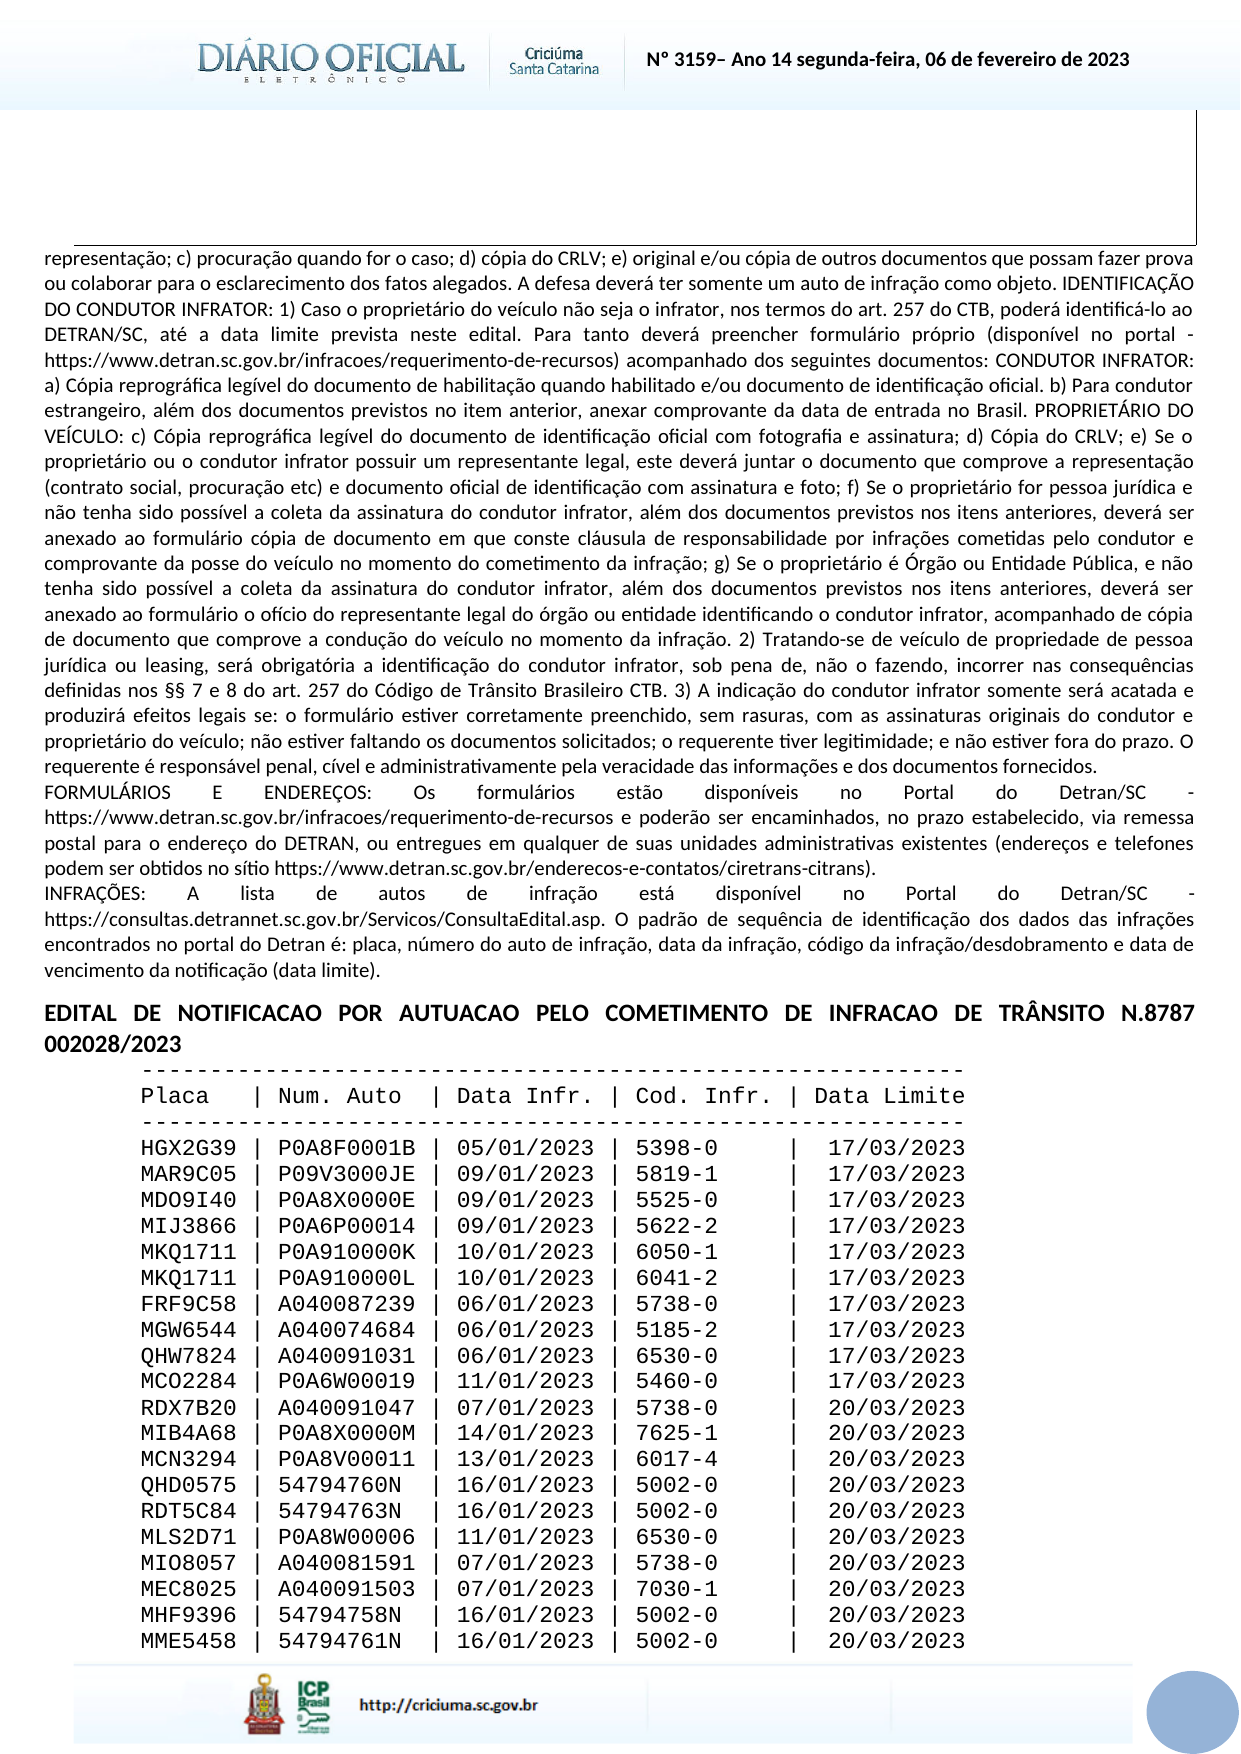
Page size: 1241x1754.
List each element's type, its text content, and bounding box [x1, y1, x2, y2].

text MIB4A68 | P0A8X0000M | 14/01/2023 | 7625-1 | 20/03/2023 [44, 1422, 1196, 1448]
text FRF9C58 | A040087239 | 06/01/2023 | 5738-0 | 17/03/2023 [44, 1292, 1196, 1318]
text MIO8057 | A040081591 | 07/01/2023 | 5738-0 | 20/03/2023 [44, 1551, 1196, 1577]
text MCN3294 | P0A8V00011 | 13/01/2023 | 6017-4 | 20/03/2023 [44, 1448, 1196, 1474]
text INFRAÇÕES: A lista de autos de infração está disponível no Portal do Detran/SC - https://consultas.detrannet.sc.gov.br/Servicos/ConsultaEdital.asp. O padrão de sequência de identificação dos dados das infrações encontrados no portal do Detran é: placa, número do auto de infração, data da infração, código da infração/desdobramento e data de vencimento da notificação (data limite). [44, 881, 1196, 982]
text MDO9I40 | P0A8X0000E | 09/01/2023 | 5525-0 | 17/03/2023 [44, 1188, 1196, 1214]
text MIJ3866 | P0A6P00014 | 09/01/2023 | 5622-2 | 17/03/2023 [44, 1214, 1196, 1240]
text EDITAL DE NOTIFICACAO POR AUTUACAO PELO COMETIMENTO DE INFRACAO DE TRÂNSITO N.8787 002028/2023 [44, 998, 1196, 1059]
text MLS2D71 | P0A8W00006 | 11/01/2023 | 6530-0 | 20/03/2023 [44, 1526, 1196, 1551]
text MAR9C05 | P09V3000JE | 09/01/2023 | 5819-1 | 17/03/2023 [44, 1162, 1196, 1188]
text RDT5C84 | 54794763N | 16/01/2023 | 5002-0 | 20/03/2023 [44, 1499, 1196, 1526]
text QHW7824 | A040091031 | 06/01/2023 | 6530-0 | 17/03/2023 [44, 1344, 1196, 1370]
text ------------------------------------------------------------ [44, 1111, 1196, 1136]
text MHF9396 | 54794758N | 16/01/2023 | 5002-0 | 20/03/2023 [44, 1603, 1196, 1629]
text QHD0575 | 54794760N | 16/01/2023 | 5002-0 | 20/03/2023 [44, 1474, 1196, 1499]
text MEC8025 | A040091503 | 07/01/2023 | 7030-1 | 20/03/2023 [44, 1577, 1196, 1603]
text RDX7B20 | A040091047 | 07/01/2023 | 5738-0 | 20/03/2023 [44, 1396, 1196, 1422]
text ------------------------------------------------------------ [44, 1059, 1196, 1084]
text MGW6544 | A040074684 | 06/01/2023 | 5185-2 | 17/03/2023 [44, 1318, 1196, 1344]
text MKQ1711 | P0A910000K | 10/01/2023 | 6050-1 | 17/03/2023 [44, 1240, 1196, 1266]
text MCO2284 | P0A6W00019 | 11/01/2023 | 5460-0 | 17/03/2023 [44, 1370, 1196, 1396]
text MME5458 | 54794761N | 16/01/2023 | 5002-0 | 20/03/2023 [44, 1629, 1196, 1655]
text MKQ1711 | P0A910000L | 10/01/2023 | 6041-2 | 17/03/2023 [44, 1266, 1196, 1292]
text Placa | Num. Auto | Data Infr. | Cod. Infr. | Data Limite [44, 1084, 1196, 1111]
text HGX2G39 | P0A8F0001B | 05/01/2023 | 5398-0 | 17/03/2023 [44, 1136, 1196, 1162]
text FORMULÁRIOS E ENDEREÇOS: Os formulários estão disponíveis no Portal do Detran/SC - https://www.detran.sc.gov.br/infracoes/requerimento-de-recursos e poderão ser encaminhados, no prazo estabelecido, via remessa postal para o endereço do DETRAN, ou entregues em qualquer de suas unidades administrativas existentes (endereços e telefones podem ser obtidos no sítio https://www.detran.sc.gov.br/enderecos-e-contatos/ciretrans-citrans). [44, 779, 1196, 881]
text representação; c) procuração quando for o caso; d) cópia do CRLV; e) original e/ou cópia de outros documentos que possam fazer prova ou colaborar para o esclarecimento dos fatos alegados. A defesa deverá ter somente um auto de infração como objeto. IDENTIFICAÇÃO DO CONDUTOR INFRATOR: 1) Caso o proprietário do veículo não seja o infrator, nos termos do art. 257 do CTB, poderá identificá-lo ao DETRAN/SC, até a data limite prevista neste edital. Para tanto deverá preencher formulário próprio (disponível no portal - https://www.detran.sc.gov.br/infracoes/requerimento-de-recursos) acompanhado dos seguintes documentos: CONDUTOR INFRATOR: a) Cópia reprográfica legível do documento de habilitação quando habilitado e/ou documento de identificação oficial. b) Para condutor estrangeiro, além dos documentos previstos no item anterior, anexar comprovante da data de entrada no Brasil. PROPRIETÁRIO DO VEÍCULO: c) Cópia reprográfica legível do documento de identificação oficial com fotografia e assinatura; d) Cópia do CRLV; e) Se o proprietário ou o condutor infrator possuir um representante legal, este deverá juntar o documento que comprove a representação (contrato social, procuração etc) e documento oficial de identificação com assinatura e foto; f) Se o proprietário for pessoa jurídica e não tenha sido possível a coleta da assinatura do condutor infrator, além dos documentos previstos nos itens anteriores, deverá ser anexado ao formulário cópia de documento em que conste cláusula de responsabilidade por infrações cometidas pelo condutor e comprovante da posse do veículo no momento do cometimento da infração; g) Se o proprietário é Órgão ou Entidade Pública, e não tenha sido possível a coleta da assinatura do condutor infrator, além dos documentos previstos nos itens anteriores, deverá ser anexado ao formulário o ofício do representante legal do órgão ou entidade identificando o condutor infrator, acompanhado de cópia de documento que comprove a condução do veículo no momento da infração. 2) Tratando-se de veículo de propriedade de pessoa jurídica ou leasing, será obrigatória a identificação do condutor infrator, sob pena de, não o fazendo, incorrer nas consequências definidas nos §§ 7 e 8 do art. 257 do Código de Trânsito Brasileiro CTB. 3) A indicação do condutor infrator somente será acatada e produzirá efeitos legais se: o formulário estiver corretamente preenchido, sem rasuras, com as assinaturas originais do condutor e proprietário do veículo; não estiver faltando os documentos solicitados; o requerente tiver legitimidade; e não estiver fora do prazo. O requerente é responsável penal, cível e administrativamente pela veracidade das informações e dos documentos fornecidos. [44, 245, 1196, 779]
